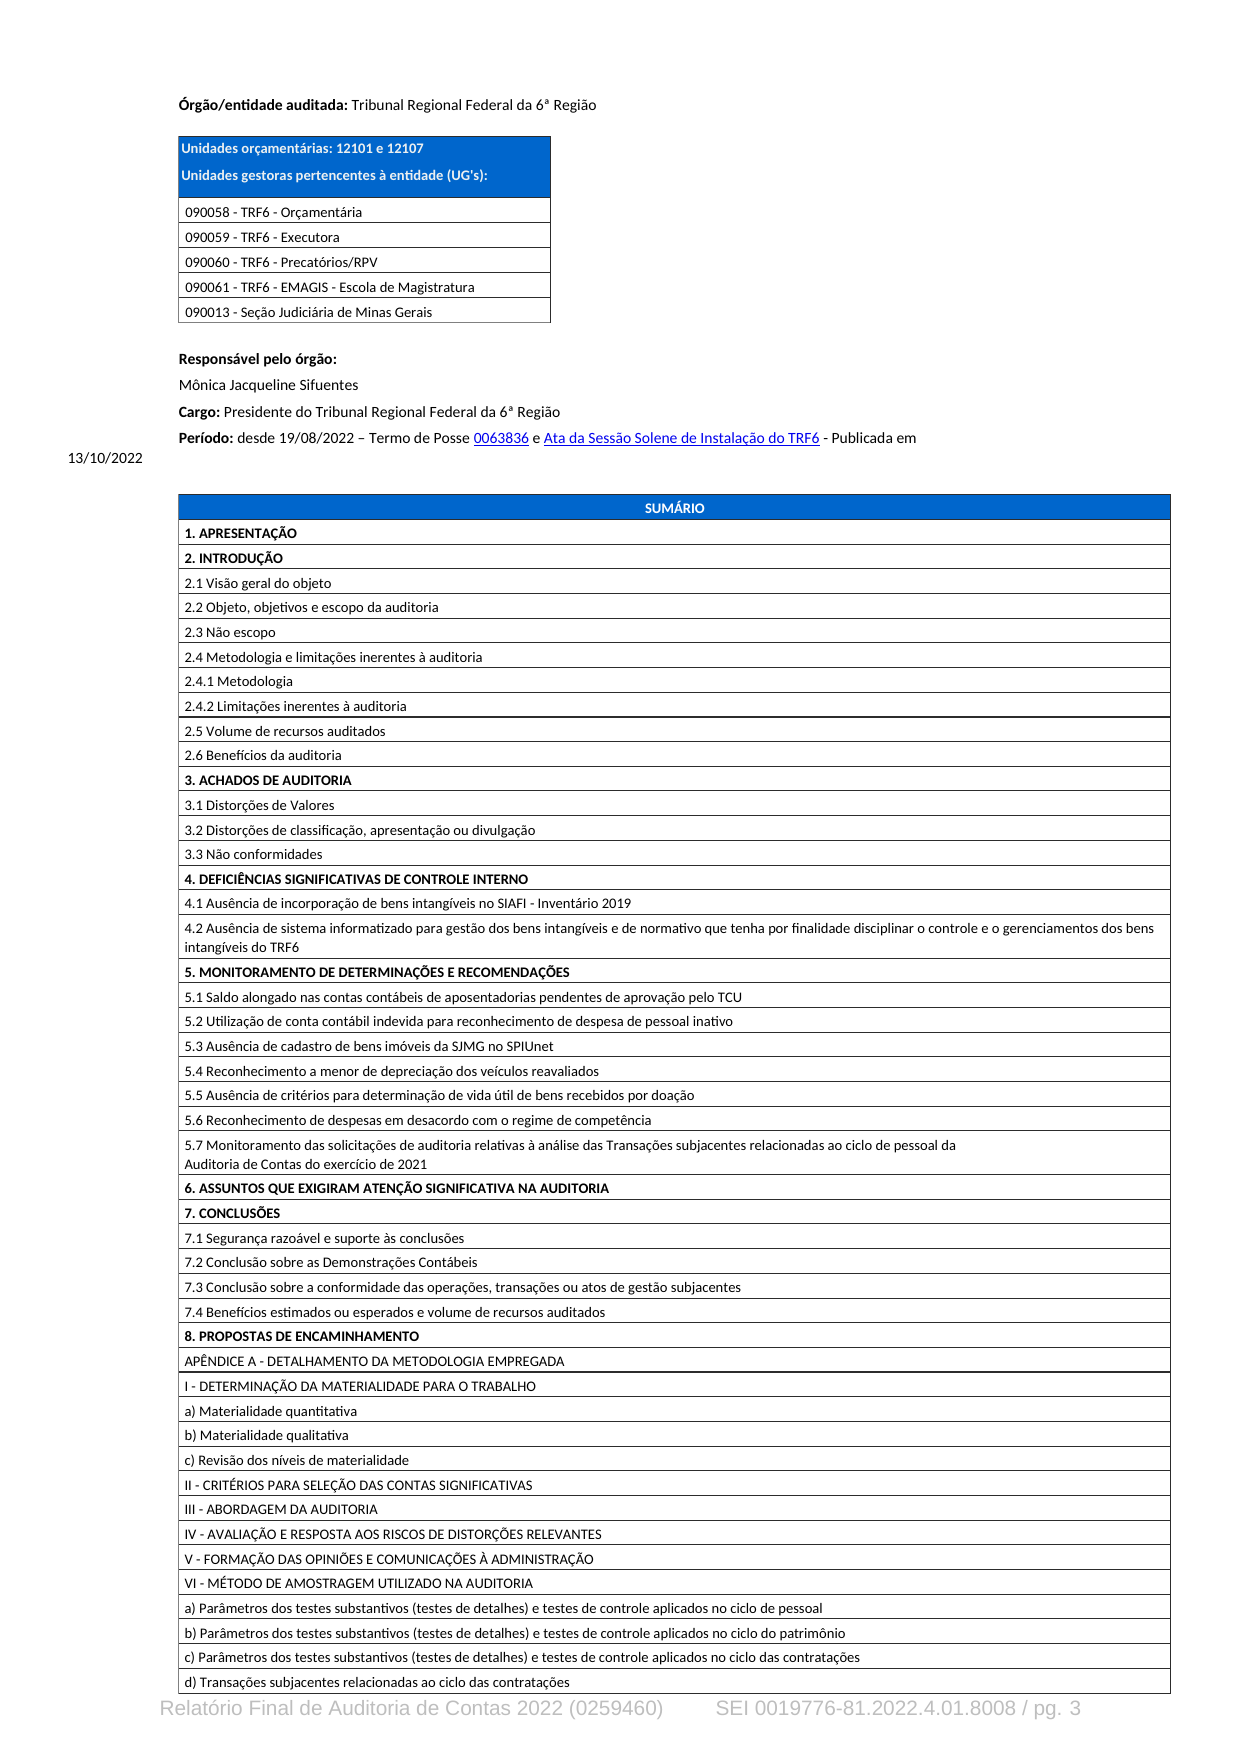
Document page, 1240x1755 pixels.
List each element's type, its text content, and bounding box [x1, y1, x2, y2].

table_cell 2.2 Objeto, objetivos e escopo da auditoria [179, 594, 1170, 618]
table_cell b) Materialidade qualitativa [179, 1422, 1170, 1446]
table_cell c) Revisão dos níveis de materialidade [179, 1447, 1170, 1470]
text Período: desde 19/08/2022 – Termo de Posse 0063836 e Ata da Sessão Solene de Instalação do TRF6 - Publicada em [178, 428, 1164, 447]
table_cell a) Parâmetros dos testes substantivos (testes de detalhes) e testes de controle aplicados no ciclo de pessoal [179, 1595, 1170, 1618]
table_cell 2.6 Benefícios da auditoria [179, 742, 1170, 766]
table_cell I - DETERMINAÇÃO DA MATERIALIDADE PARA O TRABALHO [179, 1373, 1170, 1396]
table_cell 3.3 Não conformidades [179, 841, 1170, 864]
table_cell VI - MÉTODO DE AMOSTRAGEM UTILIZADO NA AUDITORIA [179, 1570, 1170, 1594]
table_cell 090061 - TRF6 - EMAGIS - Escola de Magistratura [179, 273, 550, 297]
table_cell 2. INTRODUÇÃO [179, 545, 1170, 568]
table_cell a) Materialidade quantitativa [179, 1397, 1170, 1421]
table_cell 5.2 Utilização de conta contábil indevida para reconhecimento de despesa de pessoal inativo [179, 1008, 1170, 1032]
text 13/10/2022 [67, 449, 1164, 468]
table_cell 090059 - TRF6 - Executora [179, 223, 550, 247]
text Órgão/entidade auditada: Tribunal Regional Federal da 6ª Região [178, 95, 1164, 114]
table_cell V - FORMAÇÃO DAS OPINIÕES E COMUNICAÇÕES À ADMINISTRAÇÃO [179, 1545, 1170, 1569]
table_cell 5.6 Reconhecimento de despesas em desacordo com o regime de competência [179, 1107, 1170, 1130]
table_cell 7.1 Segurança razoável e suporte às conclusões [179, 1224, 1170, 1248]
table_cell 5.1 Saldo alongado nas contas contábeis de aposentadorias pendentes de aprovação pelo TCU [179, 983, 1170, 1007]
table_cell 2.3 Não escopo [179, 619, 1170, 642]
table_cell 5.5 Ausência de critérios para determinação de vida útil de bens recebidos por doação [179, 1082, 1170, 1106]
table_cell 5.4 Reconhecimento a menor de depreciação dos veículos reavaliados [179, 1057, 1170, 1081]
table_header Unidades orçamentárias: 12101 e 12107 [179, 137, 550, 158]
table_cell 090013 - Seção Judiciária de Minas Gerais [179, 298, 550, 322]
text Cargo: Presidente do Tribunal Regional Federal da 6ª Região [178, 402, 1164, 421]
table_cell IV - AVALIAÇÃO E RESPOSTA AOS RISCOS DE DISTORÇÕES RELEVANTES [179, 1521, 1170, 1544]
text Responsável pelo órgão: [178, 349, 1185, 369]
table_cell 5. MONITORAMENTO DE DETERMINAÇÕES E RECOMENDAÇÕES [179, 959, 1170, 982]
table_cell 3. ACHADOS DE AUDITORIA [179, 767, 1170, 790]
table_cell b) Parâmetros dos testes substantivos (testes de detalhes) e testes de controle aplicados no ciclo do patrimônio [179, 1619, 1170, 1643]
table_cell 090058 - TRF6 - Orçamentária [179, 198, 550, 222]
table_cell 4.1 Ausência de incorporação de bens intangíveis no SIAFI - Inventário 2019 [179, 890, 1170, 914]
table_cell 7.4 Benefícios estimados ou esperados e volume de recursos auditados [179, 1299, 1170, 1322]
table_cell 3.1 Distorções de Valores [179, 791, 1170, 815]
table_cell 4. DEFICIÊNCIAS SIGNIFICATIVAS DE CONTROLE INTERNO [179, 866, 1170, 889]
table_cell III - ABORDAGEM DA AUDITORIA [179, 1496, 1170, 1519]
table_cell d) Transações subjacentes relacionadas ao ciclo das contratações [179, 1669, 1170, 1692]
table_cell 7. CONCLUSÕES [179, 1200, 1170, 1223]
table_cell II - CRITÉRIOS PARA SELEÇÃO DAS CONTAS SIGNIFICATIVAS [179, 1471, 1170, 1495]
table_cell 2.4 Metodologia e limitações inerentes à auditoria [179, 643, 1170, 667]
table_cell 090060 - TRF6 - Precatórios/RPV [179, 248, 550, 272]
table_cell 6. ASSUNTOS QUE EXIGIRAM ATENÇÃO SIGNIFICATIVA NA AUDITORIA [179, 1175, 1170, 1199]
table_cell 8. PROPOSTAS DE ENCAMINHAMENTO [179, 1323, 1170, 1347]
table_header SUMÁRIO [179, 495, 1170, 519]
text Mônica Jacqueline Sifuentes [178, 376, 1164, 394]
table_cell c) Parâmetros dos testes substantivos (testes de detalhes) e testes de controle aplicados no ciclo das contratações [179, 1644, 1170, 1668]
table_cell 2.4.1 Metodologia [179, 668, 1170, 692]
table_cell 1. APRESENTAÇÃO [179, 520, 1170, 543]
table_cell 7.2 Conclusão sobre as Demonstrações Contábeis [179, 1249, 1170, 1273]
table_cell Unidades gestoras pertencentes à entidade (UG's): [179, 158, 550, 197]
table_cell 2.1 Visão geral do objeto [179, 569, 1170, 593]
table_cell 5.7 Monitoramento das solicitações de auditoria relativas à análise das Transações subjacentes relacionadas ao ciclo de pessoal da Auditoria de Contas do exercício de 2021 [179, 1131, 1170, 1174]
table_cell 3.2 Distorções de classificação, apresentação ou divulgação [179, 816, 1170, 840]
table_cell 2.4.2 Limitações inerentes à auditoria [179, 693, 1170, 716]
table_cell 2.5 Volume de recursos auditados [179, 718, 1170, 741]
table_cell 7.3 Conclusão sobre a conformidade das operações, transações ou atos de gestão subjacentes [179, 1274, 1170, 1297]
table_cell 4.2 Ausência de sistema informatizado para gestão dos bens intangíveis e de normativo que tenha por finalidade disciplinar o controle e o gerenciamentos dos bens intangíveis do TRF6 [179, 915, 1170, 957]
table_cell APÊNDICE A - DETALHAMENTO DA METODOLOGIA EMPREGADA [179, 1348, 1170, 1371]
table_cell 5.3 Ausência de cadastro de bens imóveis da SJMG no SPIUnet [179, 1033, 1170, 1056]
